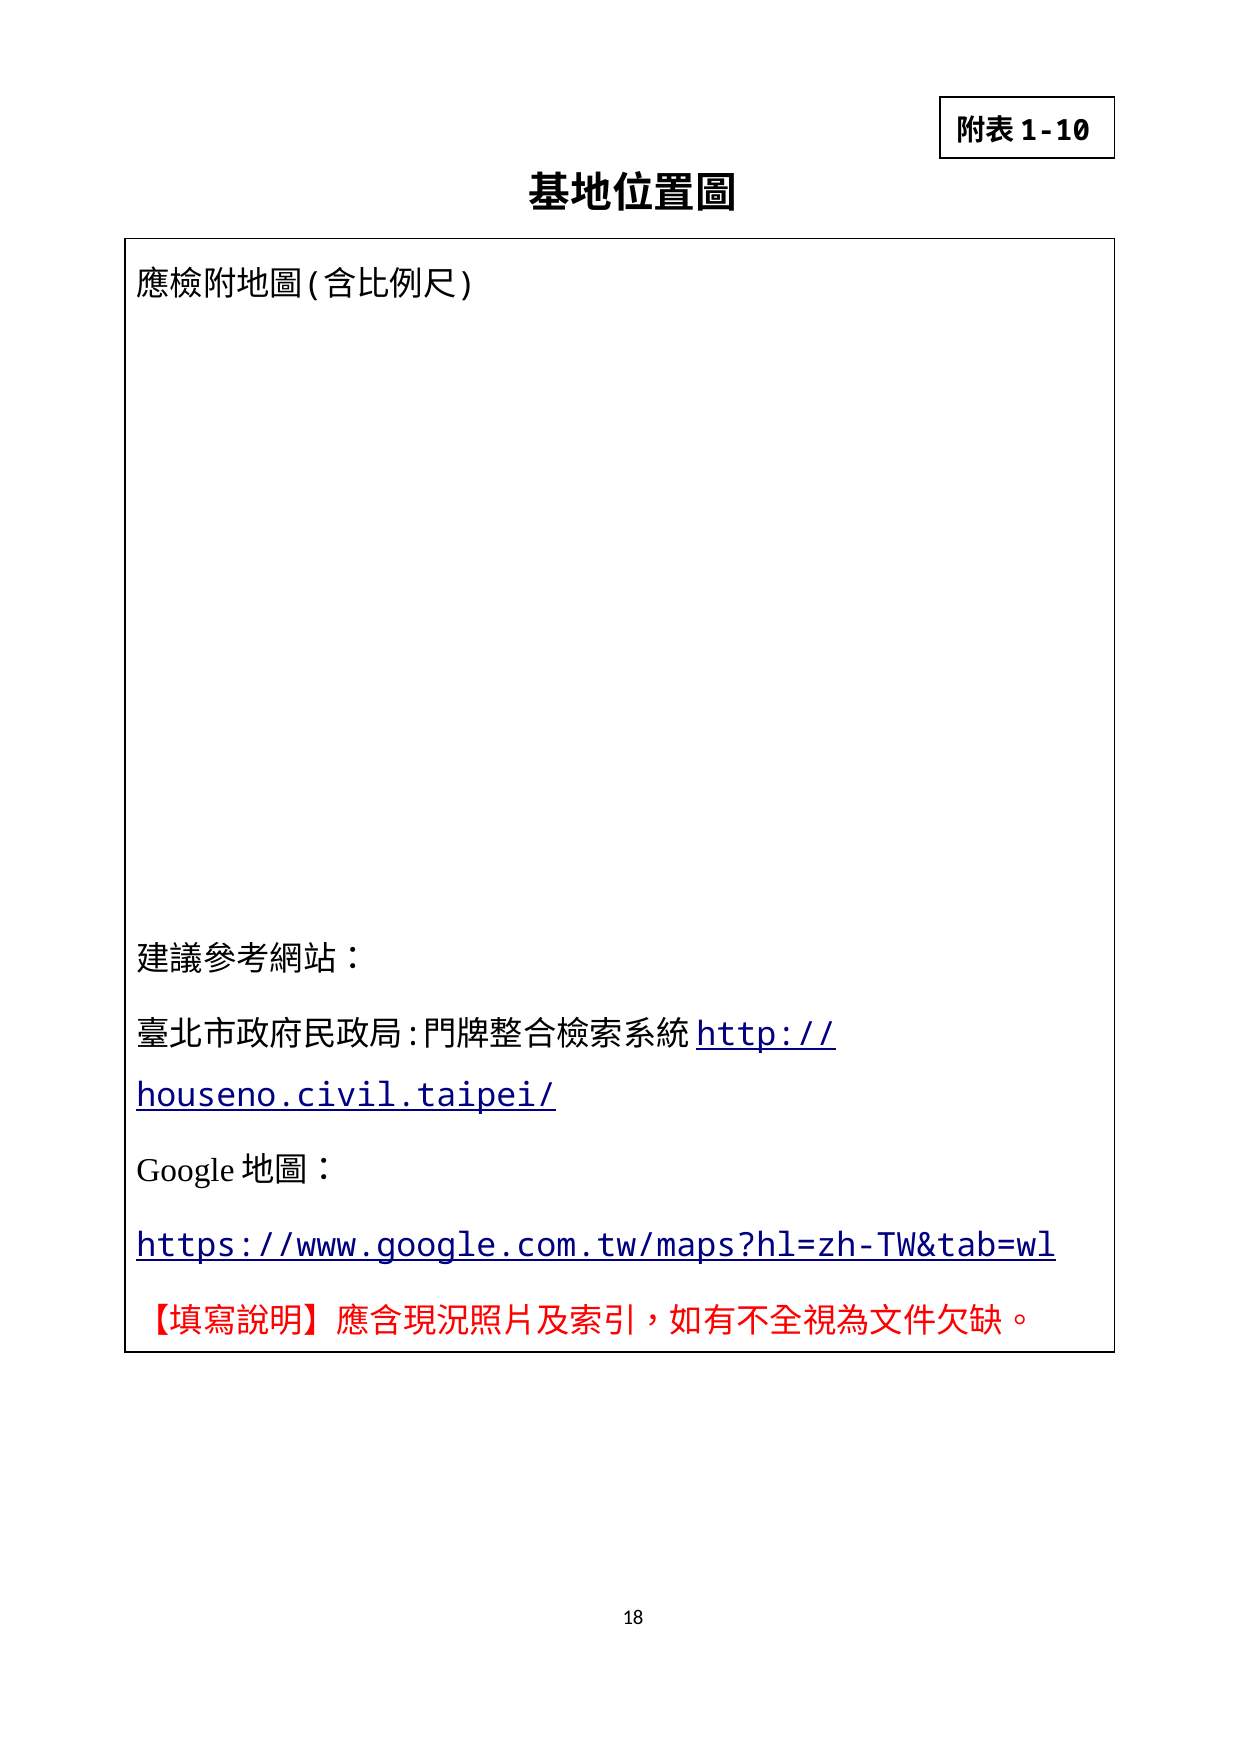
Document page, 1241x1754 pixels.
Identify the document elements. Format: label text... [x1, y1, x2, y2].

text [941, 98, 1114, 157]
text 附表1-10 [956, 106, 1099, 149]
table_header 應檢附地圖(含比例尺) 建議參考網站： 臺北市政府民政局:門牌整合檢索系統http://houseno.civil.taipei/ Google地圖： https://www.google.com.tw/maps?hl=zh-TW&tab=wl 【填寫說明】應含現況照片及索引，如有不全視為文件欠缺。 [126, 239, 1114, 1351]
text 基地位置圖 [187, 159, 1078, 219]
